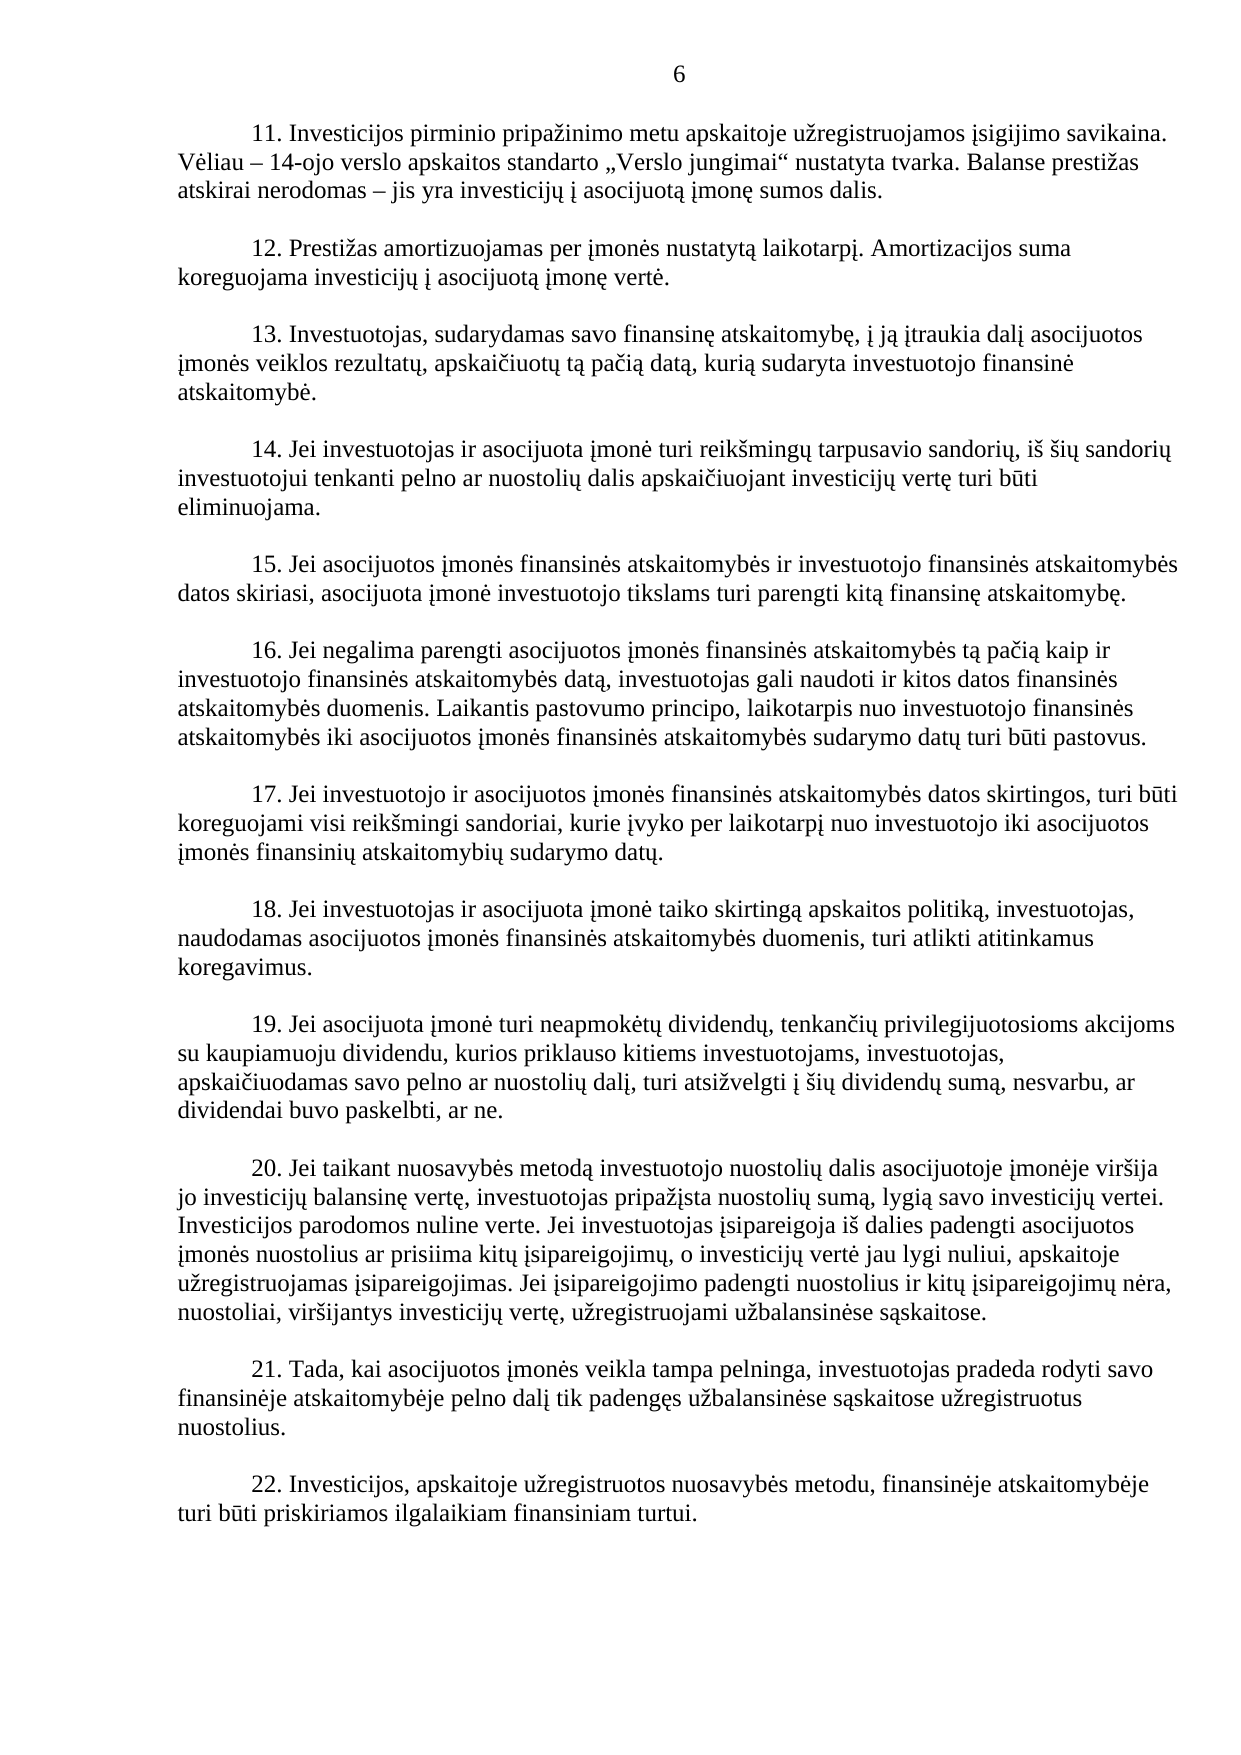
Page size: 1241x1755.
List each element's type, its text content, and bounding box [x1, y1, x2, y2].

text 17. Jei investuotojo ir asocijuotos įmonės finansinės atskaitomybės datos skirtingos, turi būti koreguojami visi reikšmingi sandoriai, kurie įvyko per laikotarpį nuo investuotojo iki asocijuotos įmonės finansinių atskaitomybių sudarymo datų. [177, 779, 1181, 866]
text 19. Jei asocijuota įmonė turi neapmokėtų dividendų, tenkančių privilegijuotosioms akcijoms su kaupiamuoju dividendu, kurios priklauso kitiems investuotojams, investuotojas, apskaičiuodamas savo pelno ar nuostolių dalį, turi atsižvelgti į šių dividendų sumą, nesvarbu, ar dividendai buvo paskelbti, ar ne. [177, 1009, 1181, 1124]
text 13. Investuotojas, sudarydamas savo finansinę atskaitomybę, į ją įtraukia dalį asocijuotos įmonės veiklos rezultatų, apskaičiuotų tą pačią datą, kurią sudaryta investuotojo finansinė atskaitomybė. [177, 319, 1181, 406]
text 15. Jei asocijuotos įmonės finansinės atskaitomybės ir investuotojo finansinės atskaitomybės datos skiriasi, asocijuota įmonė investuotojo tikslams turi parengti kitą finansinę atskaitomybę. [177, 549, 1181, 607]
text 14. Jei investuotojas ir asocijuota įmonė turi reikšmingų tarpusavio sandorių, iš šių sandorių investuotojui tenkanti pelno ar nuostolių dalis apskaičiuojant investicijų vertę turi būti eliminuojama. [177, 434, 1181, 521]
text 21. Tada, kai asocijuotos įmonės veikla tampa pelninga, investuotojas pradeda rodyti savo finansinėje atskaitomybėje pelno dalį tik padengęs užbalansinėse sąskaitose užregistruotus nuostolius. [177, 1354, 1181, 1441]
text 18. Jei investuotojas ir asocijuota įmonė taiko skirtingą apskaitos politiką, investuotojas, naudodamas asocijuotos įmonės finansinės atskaitomybės duomenis, turi atlikti atitinkamus koregavimus. [177, 894, 1181, 981]
text 22. Investicijos, apskaitoje užregistruotos nuosavybės metodu, finansinėje atskaitomybėje turi būti priskiriamos ilgalaikiam finansiniam turtui. [177, 1469, 1181, 1527]
text 11. Investicijos pirminio pripažinimo metu apskaitoje užregistruojamos įsigijimo savikaina. Vėliau – 14-ojo verslo apskaitos standarto „Verslo jungimai“ nustatyta tvarka. Balanse prestižas atskirai nerodomas – jis yra investicijų į asocijuotą įmonę sumos dalis. [177, 118, 1181, 204]
text 16. Jei negalima parengti asocijuotos įmonės finansinės atskaitomybės tą pačią kaip ir investuotojo finansinės atskaitomybės datą, investuotojas gali naudoti ir kitos datos finansinės atskaitomybės duomenis. Laikantis pastovumo principo, laikotarpis nuo investuotojo finansinės atskaitomybės iki asocijuotos įmonės finansinės atskaitomybės sudarymo datų turi būti pastovus. [177, 636, 1181, 751]
text 20. Jei taikant nuosavybės metodą investuotojo nuostolių dalis asocijuotoje įmonėje viršija jo investicijų balansinę vertę, investuotojas pripažįsta nuostolių sumą, lygią savo investicijų vertei. Investicijos parodomos nuline verte. Jei investuotojas įsipareigoja iš dalies padengti asocijuotos įmonės nuostolius ar prisiima kitų įsipareigojimų, o investicijų vertė jau lygi nuliui, apskaitoje užregistruojamas įsipareigojimas. Jei įsipareigojimo padengti nuostolius ir kitų įsipareigojimų nėra, nuostoliai, viršijantys investicijų vertę, užregistruojami užbalansinėse sąskaitose. [177, 1153, 1181, 1326]
text 12. Prestižas amortizuojamas per įmonės nustatytą laikotarpį. Amortizacijos suma koreguojama investicijų į asocijuotą įmonę vertė. [177, 233, 1181, 291]
